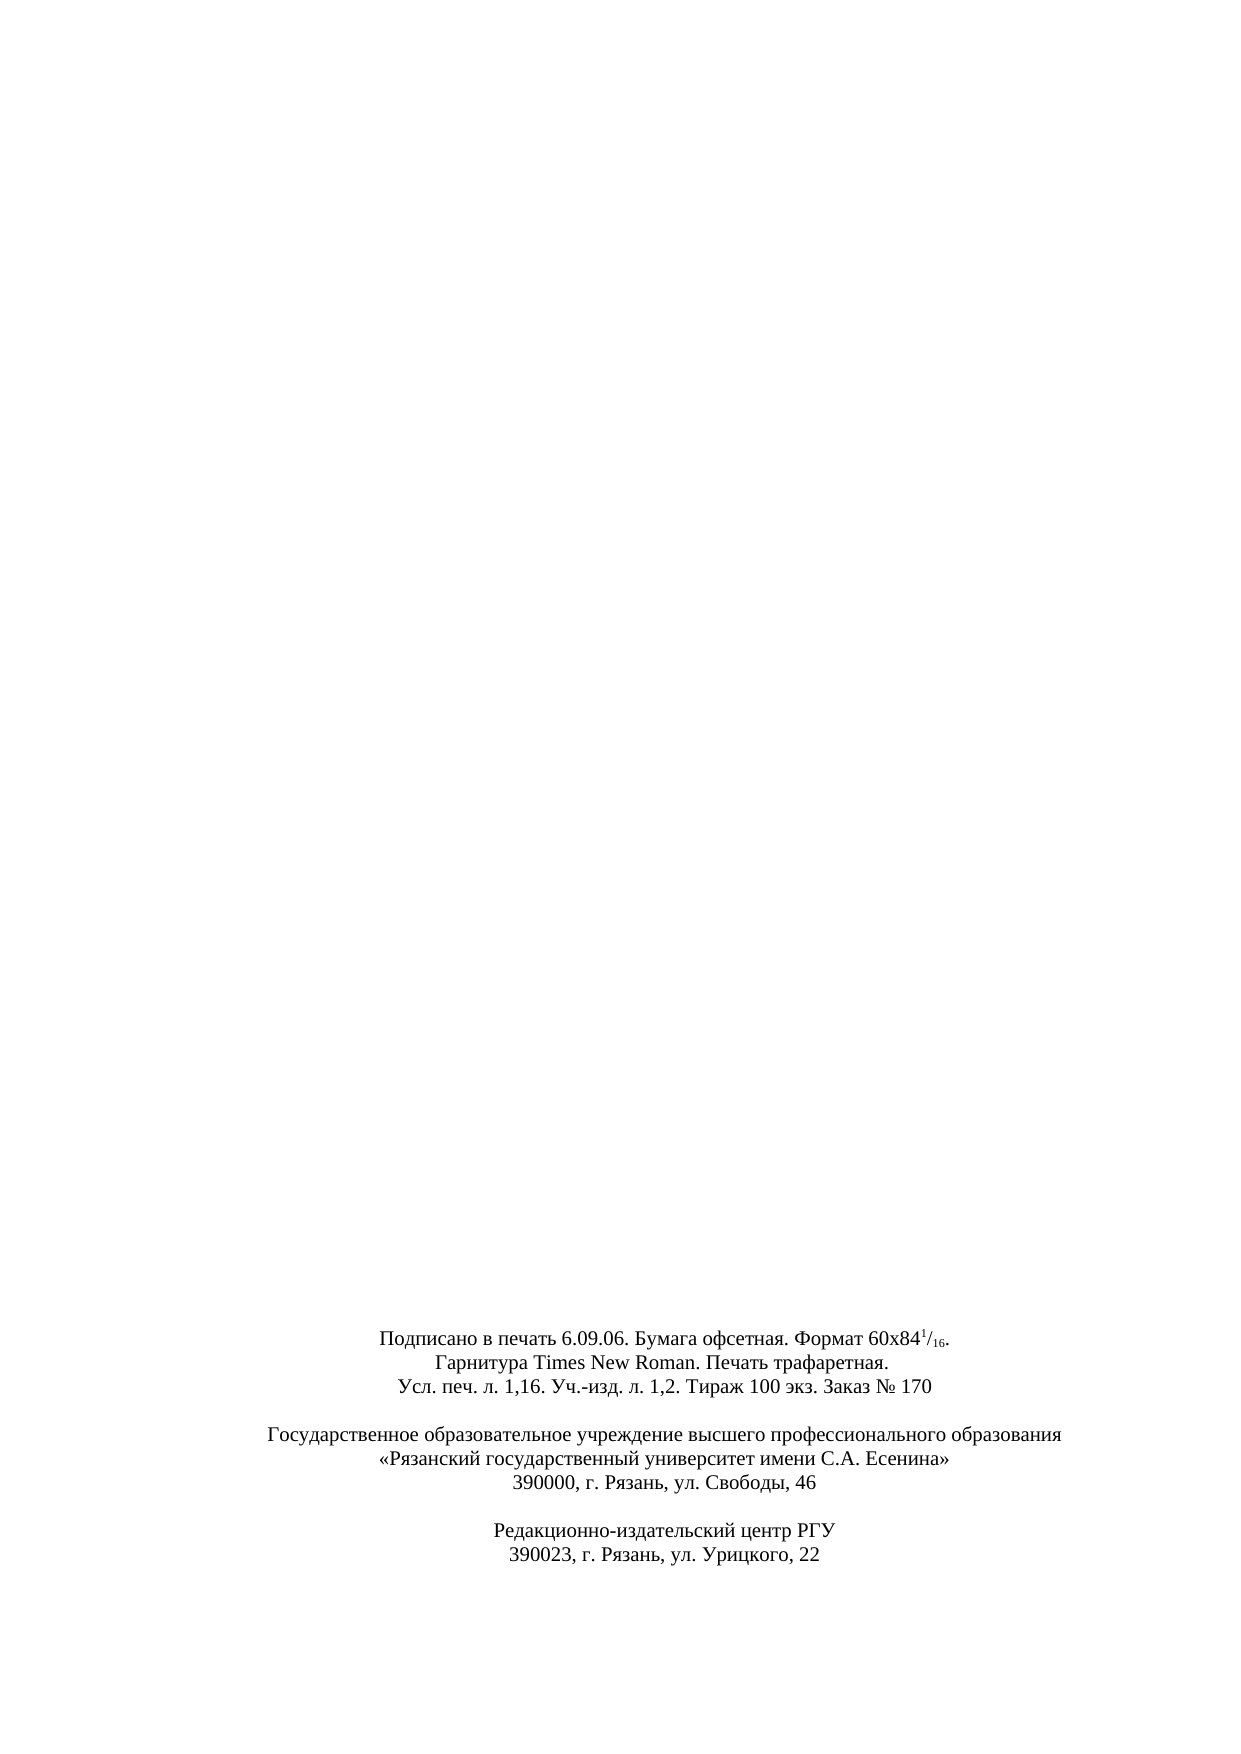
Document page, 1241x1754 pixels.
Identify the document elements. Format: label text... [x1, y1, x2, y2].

text Подписано в печать 6.09.06. Бумага офсетная. Формат 60х841/16. [177, 1326, 1152, 1350]
text Государственное образовательное учреждение высшего профессионального образования «Рязанский государственный университет имени С.А. Есенина» [177, 1422, 1152, 1470]
text Гарнитура Times New Roman. Печать трафаретная. Усл. печ. л. 1,16. Уч.-изд. л. 1,2. Тираж 100 экз. Заказ № 170 [177, 1350, 1152, 1398]
text 390000, г. Рязань, ул. Свободы, 46 [177, 1470, 1152, 1494]
text 390023, г. Рязань, ул. Урицкого, 22 [177, 1542, 1152, 1566]
text Редакционно-издательский центр РГУ [177, 1518, 1152, 1542]
